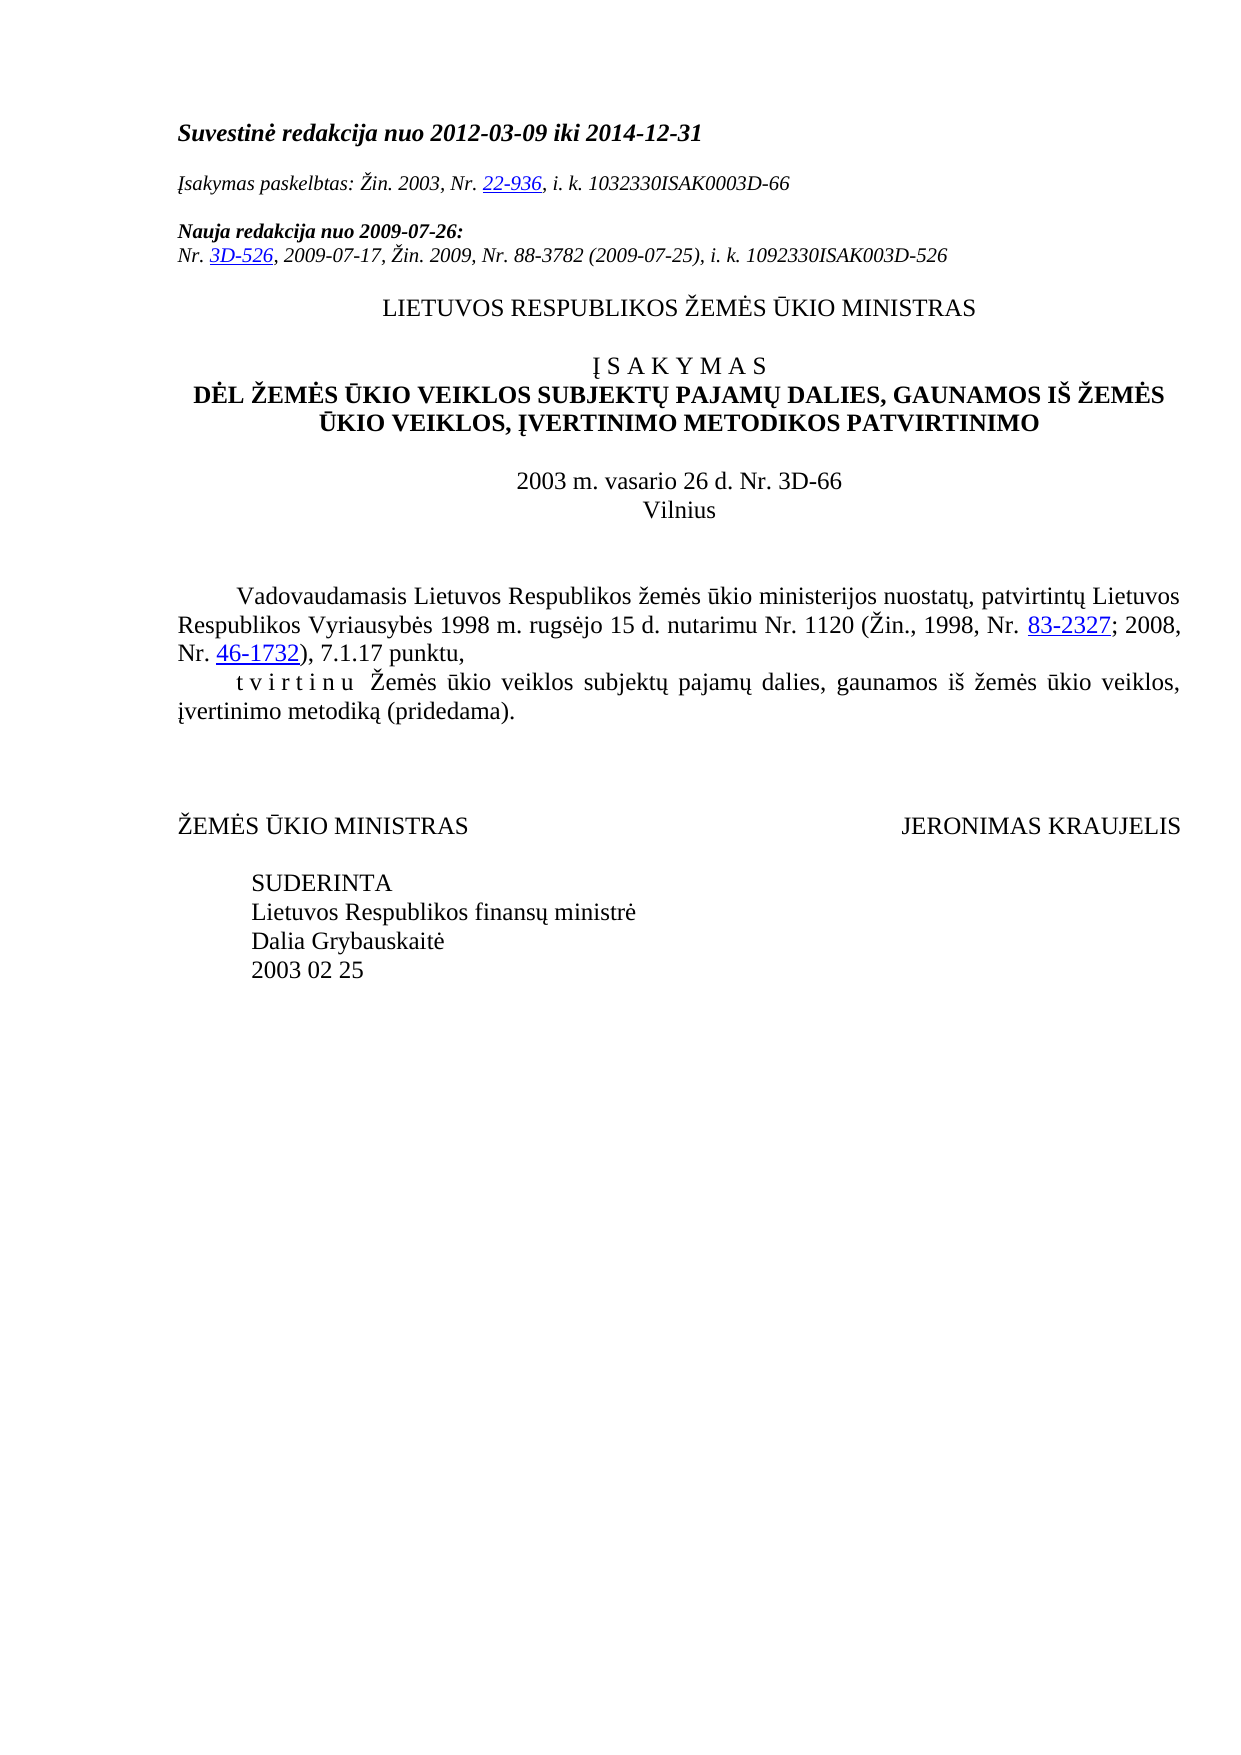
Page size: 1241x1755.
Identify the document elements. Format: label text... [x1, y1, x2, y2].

text Nr. 3D-526, 2009-07-17, Žin. 2009, Nr. 88-3782 (2009-07-25), i. k. 1092330ISAK003D-526 [177, 243, 1181, 267]
text tvirtinu Žemės ūkio veiklos subjektų pajamų dalies, gaunamos iš žemės ūkio veiklos, įvertinimo metodiką (pridedama). [177, 667, 1181, 725]
text Vilnius [177, 495, 1181, 523]
text LIETUVOS RESPUBLIKOS ŽEMĖS ŪKIO MINISTRAS [177, 293, 1181, 322]
text 2003 02 25 [177, 955, 1181, 983]
text SUDERINTA [177, 868, 1181, 897]
text Vadovaudamasis Lietuvos Respublikos žemės ūkio ministerijos nuostatų, patvirtintų Lietuvos Respublikos Vyriausybės 1998 m. rugsėjo 15 d. nutarimu Nr. 1120 (Žin., 1998, Nr. 83-2327; 2008, Nr. 46-1732), 7.1.17 punktu, [177, 581, 1181, 667]
text Įsakymas paskelbtas: Žin. 2003, Nr. 22-936, i. k. 1032330ISAK0003D-66 [177, 171, 1181, 195]
text Suvestinė redakcija nuo 2012-03-09 iki 2014-12-31 [177, 118, 1181, 147]
text Dalia Grybauskaitė [177, 926, 1181, 955]
text ĮSAKYMAS [177, 351, 1181, 380]
text ŽEMĖS ŪKIO MINISTRAS JERONIMAS KRAUJELIS [177, 811, 1181, 840]
text Lietuvos Respublikos finansų ministrė [177, 897, 1181, 926]
text Nauja redakcija nuo 2009-07-26: [177, 219, 1181, 243]
text DĖL ŽEMĖS ŪKIO VEIKLOS SUBJEKTŲ PAJAMŲ DALIES, GAUNAMOS IŠ ŽEMĖS ŪKIO VEIKLOS, ĮVERTINIMO METODIKOS PATVIRTINIMO [177, 380, 1181, 437]
text 2003 m. vasario 26 d. Nr. 3D-66 [177, 466, 1181, 495]
